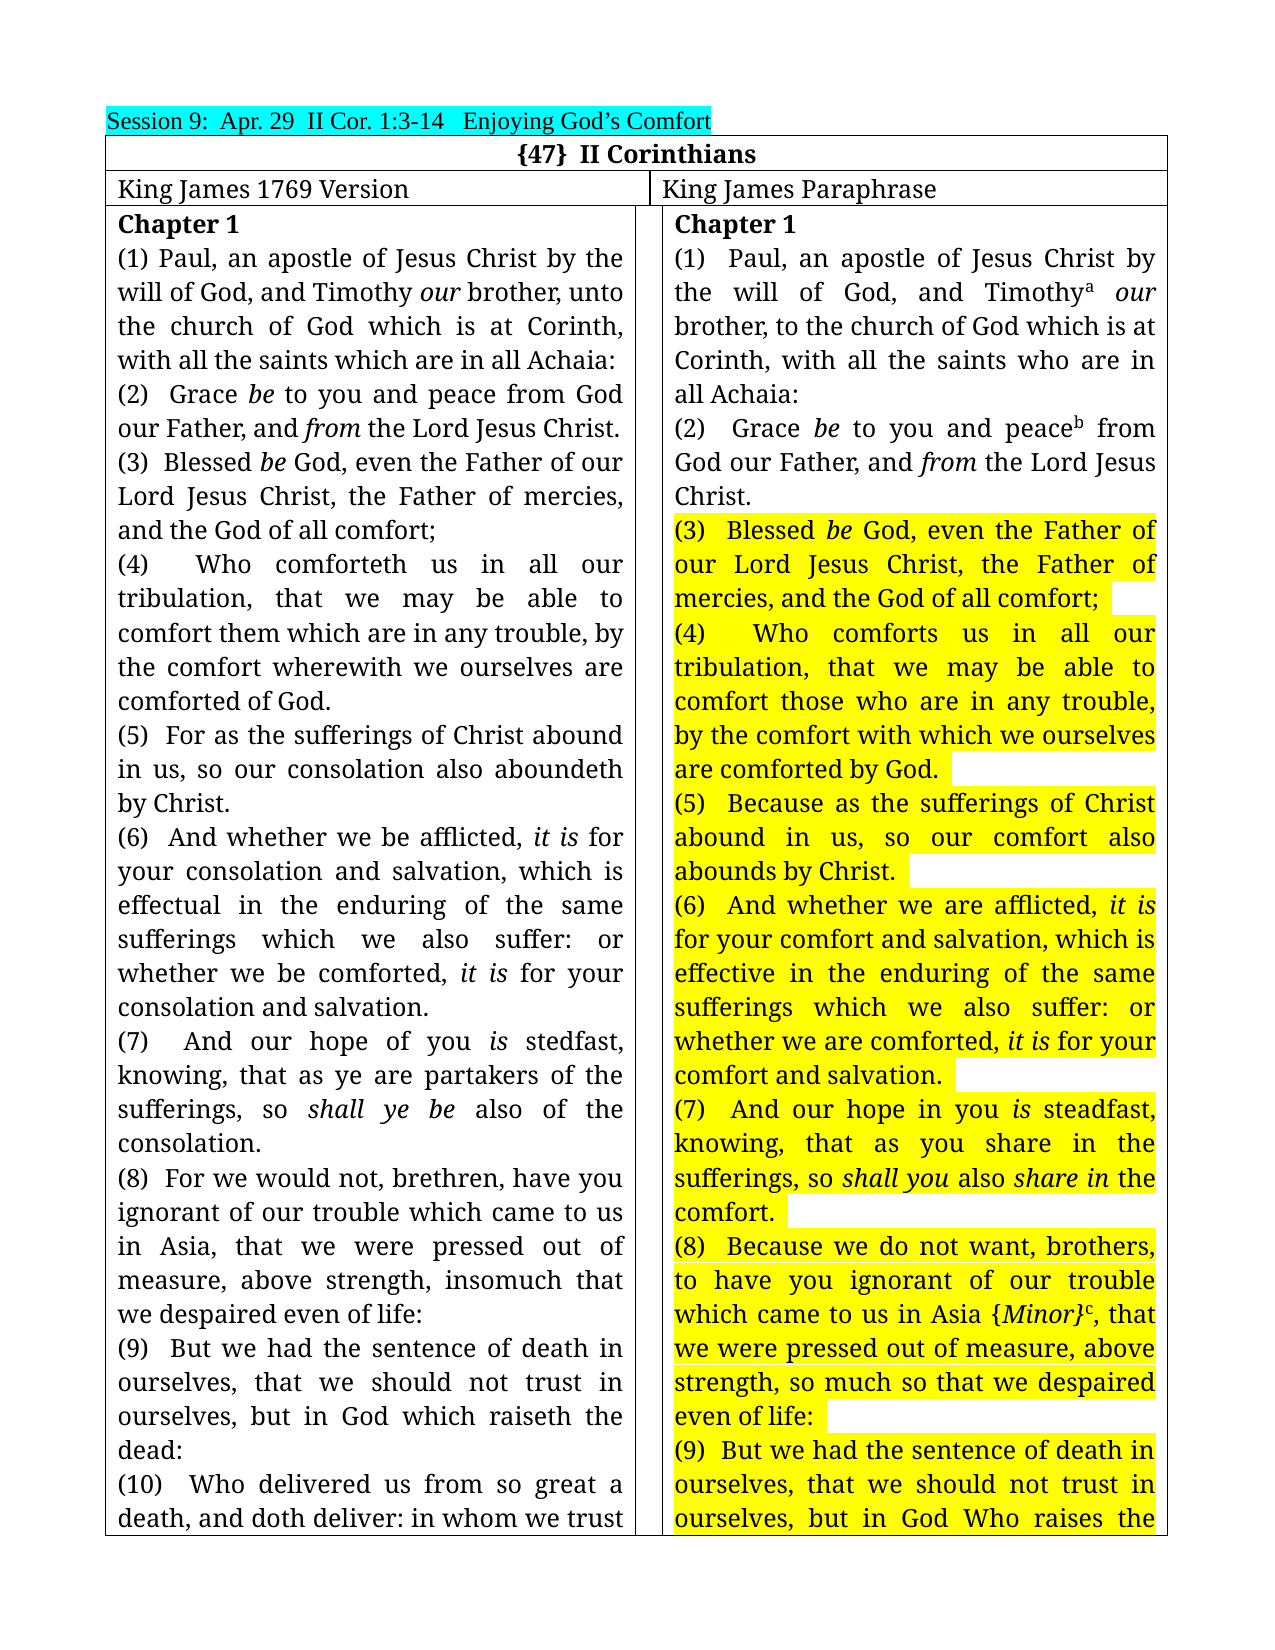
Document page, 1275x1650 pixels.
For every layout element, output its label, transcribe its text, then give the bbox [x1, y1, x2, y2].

table_cell Chapter 1 (1) Paul, an apostle of Jesus Christ by the will of God, and Timothya our brother, to the church of God which is at Corinth, with all the saints who are in all Achaia: (2) Grace be to you and peaceb from God our Father, and from the Lord Jesus Christ. (3) Blessed be God, even the Father of our Lord Jesus Christ, the Father of mercies, and the God of all comfort; (4) Who comforts us in all our tribulation, that we may be able to comfort those who are in any trouble, by the comfort with which we ourselves are comforted by God. (5) Because as the sufferings of Christ abound in us, so our comfort also abounds by Christ. (6) And whether we are afflicted, it is for your comfort and salvation, which is effective in the enduring of the same sufferings which we also suffer: or whether we are comforted, it is for your comfort and salvation. (7) And our hope in you is steadfast, knowing, that as you share in the sufferings, so shall you also share in the comfort. (8) Because we do not want, brothers, to have you ignorant of our trouble which came to us in Asia {Minor}c, that we were pressed out of measure, above strength, so much so that we despaired even of life: (9) But we had the sentence of death in ourselves, that we should not trust in ourselves, but in God Who raises the [663, 206, 1167, 1535]
table_cell [636, 206, 662, 1535]
table_cell Chapter 1 (1) Paul, an apostle of Jesus Christ by the will of God, and Timothy our brother, unto the church of God which is at Corinth, with all the saints which are in all Achaia: (2) Grace be to you and peace from God our Father, and from the Lord Jesus Christ. (3) Blessed be God, even the Father of our Lord Jesus Christ, the Father of mercies, and the God of all comfort; (4) Who comforteth us in all our tribulation, that we may be able to comfort them which are in any trouble, by the comfort wherewith we ourselves are comforted of God. (5) For as the sufferings of Christ abound in us, so our consolation also aboundeth by Christ. (6) And whether we be afflicted, it is for your consolation and salvation, which is effectual in the enduring of the same sufferings which we also suffer: or whether we be comforted, it is for your consolation and salvation. (7) And our hope of you is stedfast, knowing, that as ye are partakers of the sufferings, so shall ye be also of the consolation. (8) For we would not, brethren, have you ignorant of our trouble which came to us in Asia, that we were pressed out of measure, above strength, insomuch that we despaired even of life: (9) But we had the sentence of death in ourselves, that we should not trust in ourselves, but in God which raiseth the dead: (10) Who delivered us from so great a death, and doth deliver: in whom we trust [106, 206, 635, 1535]
text Session 9: Apr. 29 II Cor. 1:3-14 Enjoying God’s Comfort [106, 106, 1168, 135]
table_header {47} II Corinthians [106, 136, 1167, 170]
table_cell King James Paraphrase [651, 171, 1167, 205]
table_cell King James 1769 Version [106, 171, 649, 205]
